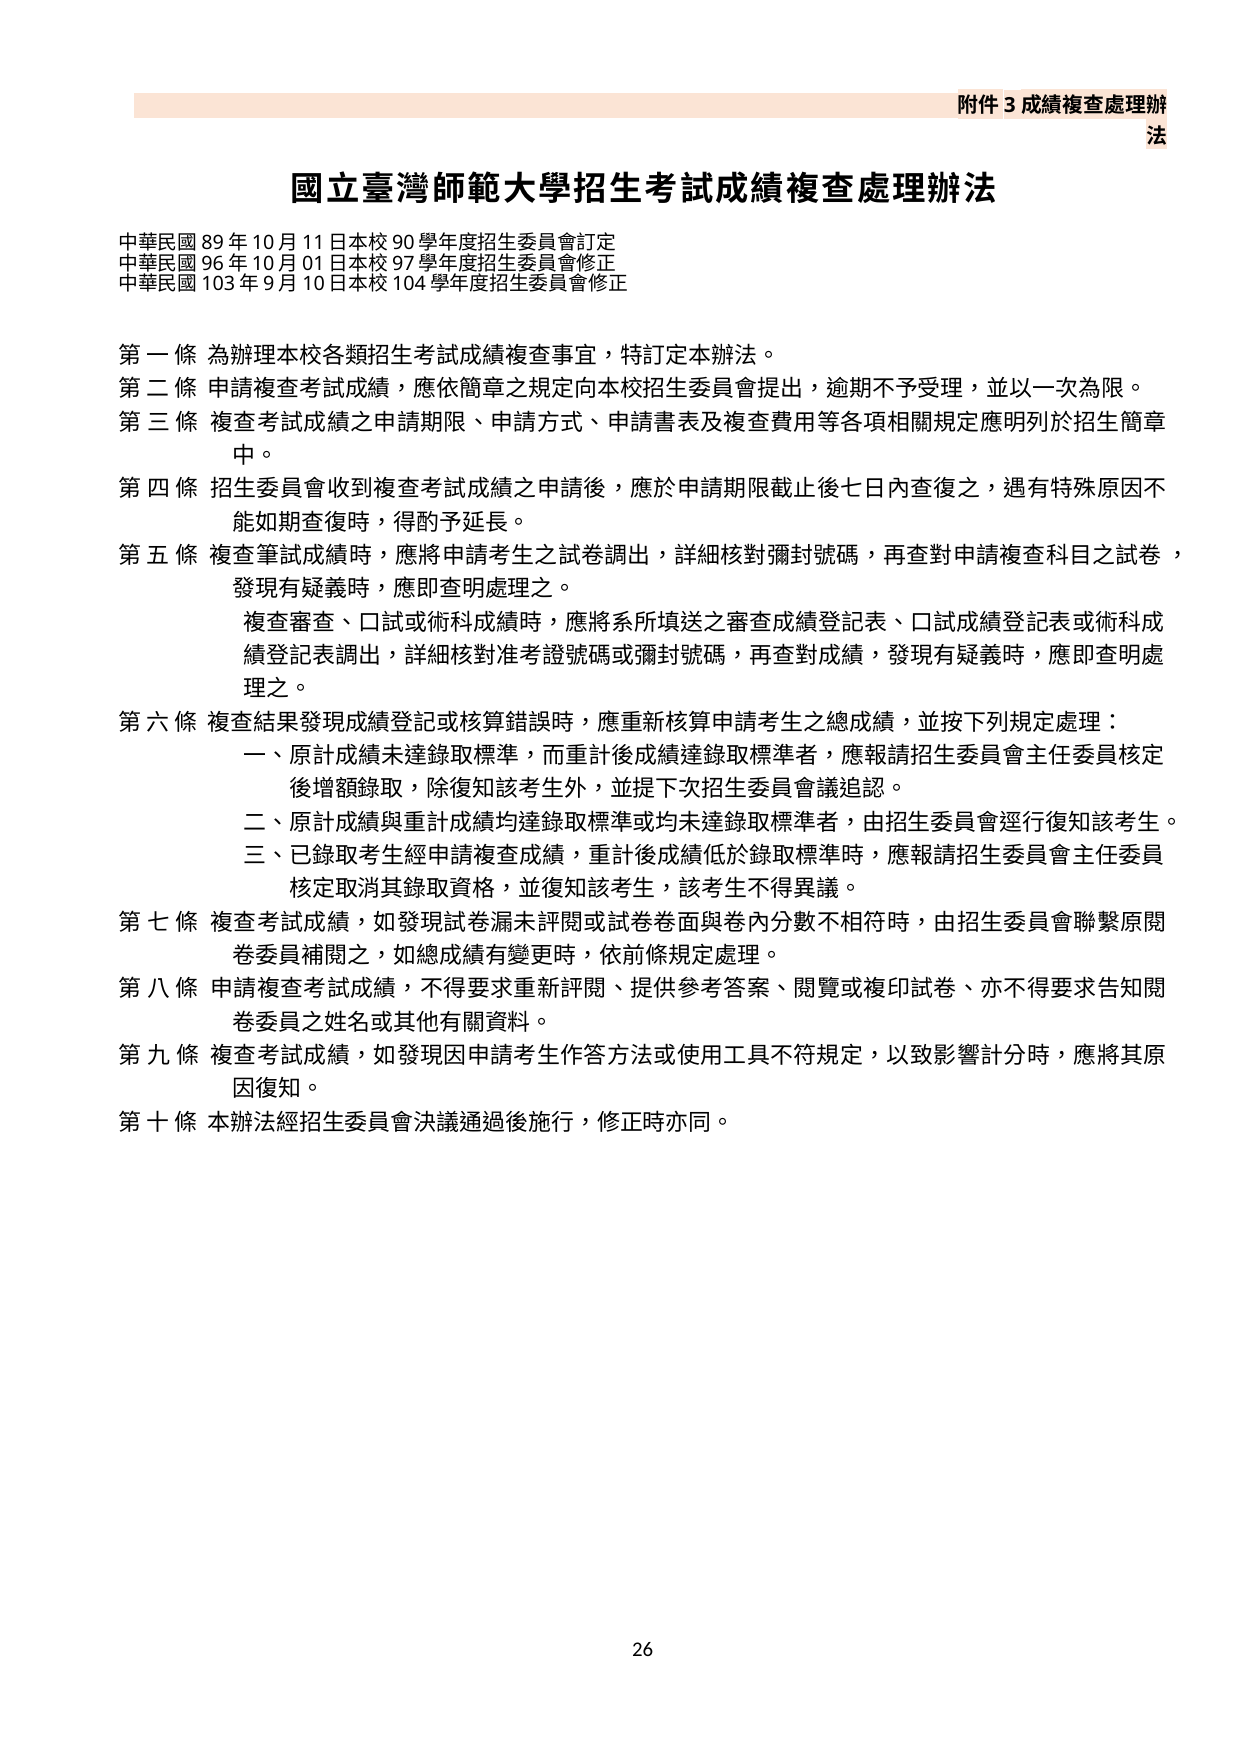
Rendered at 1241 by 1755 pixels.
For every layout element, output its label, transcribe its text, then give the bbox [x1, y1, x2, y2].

text 第 六 條 複查結果發現成績登記或核算錯誤時，應重新核算申請考生之總成績，並按下列規定處理： [118, 703, 1167, 737]
text 第 九 條 複查考試成績，如發現因申請考生作答方法或使用工具不符規定，以致影響計分時，應將其原因復知。 [118, 1037, 1167, 1103]
text 第 二 條 申請複查考試成績，應依簡章之規定向本校招生委員會提出，逾期不予受理，並以一次為限。 [118, 370, 1167, 403]
text 複查審查、口試或術科成績時，應將系所填送之審查成績登記表、口試成績登記表或術科成績登記表調出，詳細核對准考證號碼或彌封號碼，再查對成績，發現有疑義時，應即查明處理之。 [243, 603, 1167, 703]
text 中華民國103年9月10日本校104學年度招生委員會修正 [118, 274, 1127, 295]
text 第 十 條 本辦法經招生委員會決議通過後施行，修正時亦同。 [118, 1103, 1167, 1137]
text 中華民國96年10月01日本校97學年度招生委員會修正 [118, 253, 1127, 274]
text 第 七 條 複查考試成績，如發現試卷漏未評閱或試卷卷面與卷內分數不相符時，由招生委員會聯繫原閱卷委員補閱之，如總成績有變更時，依前條規定處理。 [118, 903, 1167, 970]
text 第 五 條 複查筆試成績時，應將申請考生之試卷調出，詳細核對彌封號碼，再查對申請複查科目之試卷，發現有疑義時，應即查明處理之。 [118, 537, 1167, 603]
text 第 三 條 複查考試成績之申請期限、申請方式、申請書表及複查費用等各項相關規定應明列於招生簡章中。 [118, 403, 1167, 470]
text 二、原計成績與重計成績均達錄取標準或均未達錄取標準者，由招生委員會逕行復知該考生。 [243, 803, 1167, 837]
text 國立臺灣師範大學招生考試成績複查處理辦法 [121, 174, 1167, 207]
text 一、原計成績未達錄取標準，而重計後成績達錄取標準者，應報請招生委員會主任委員核定後增額錄取，除復知該考生外，並提下次招生委員會議追認。 [243, 737, 1167, 803]
text 中華民國89年10月11日本校90學年度招生委員會訂定 [118, 232, 1127, 253]
text 三、已錄取考生經申請複查成績，重計後成績低於錄取標準時，應報請招生委員會主任委員核定取消其錄取資格，並復知該考生，該考生不得異議。 [243, 837, 1167, 903]
text 第 四 條 招生委員會收到複查考試成績之申請後，應於申請期限截止後七日內查復之，遇有特殊原因不能如期查復時，得酌予延長。 [118, 470, 1167, 537]
text 第 八 條 申請複查考試成績，不得要求重新評閱、提供參考答案、閱覽或複印試卷、亦不得要求告知閱卷委員之姓名或其他有關資料。 [118, 970, 1167, 1037]
text 第 一 條 為辦理本校各類招生考試成績複查事宜，特訂定本辦法。 [118, 337, 1167, 370]
